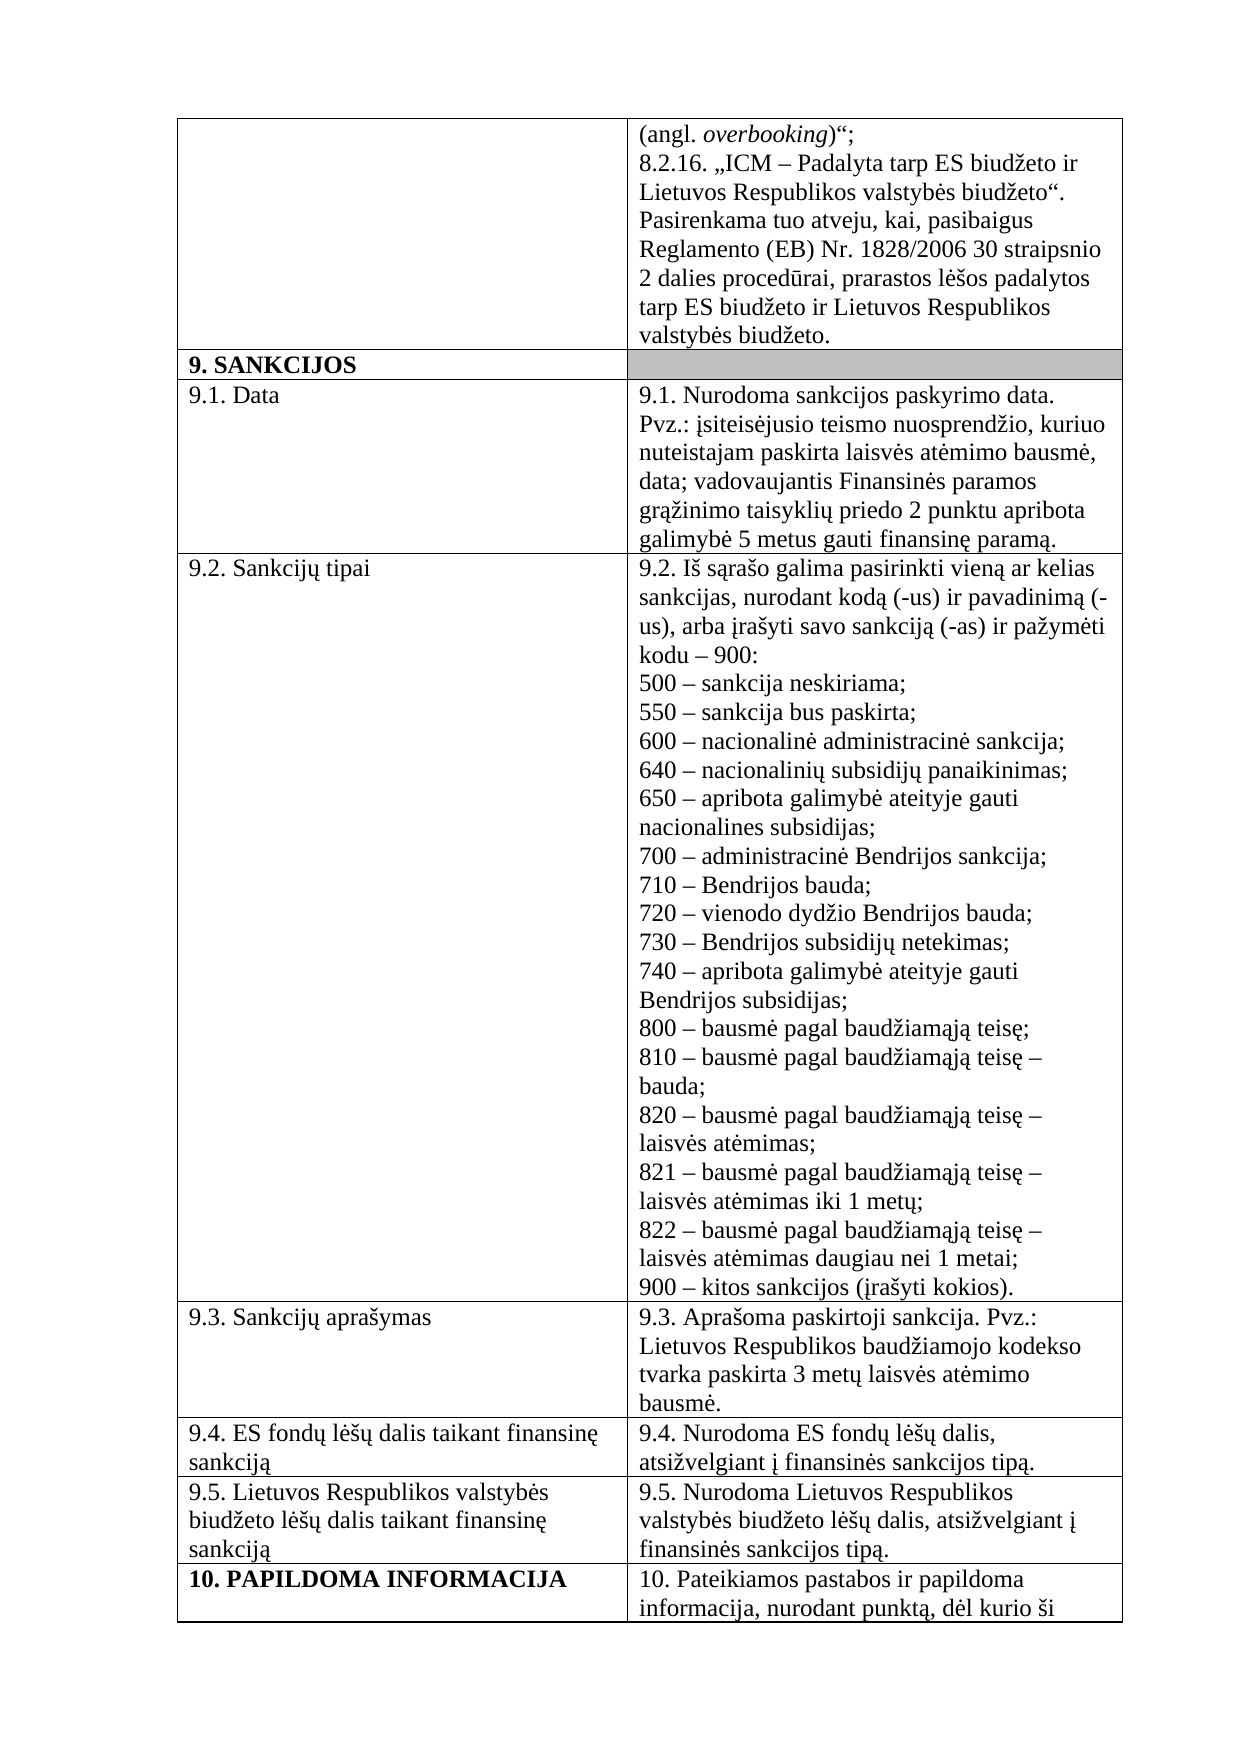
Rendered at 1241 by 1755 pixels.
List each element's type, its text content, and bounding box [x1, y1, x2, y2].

table_cell 9.4. ES fondų lėšų dalis taikant finansinę sankciją [178, 1418, 627, 1476]
table_cell 9.5. Nurodoma Lietuvos Respublikos valstybės biudžeto lėšų dalis, atsižvelgiant į finansinės sankcijos tipą. [628, 1477, 1122, 1563]
table_cell 9.5. Lietuvos Respublikos valstybės biudžeto lėšų dalis taikant finansinę sankciją [178, 1477, 627, 1563]
table_cell 9.3. Aprašoma paskirtoji sankcija. Pvz.: Lietuvos Respublikos baudžiamojo kodekso tvarka paskirta 3 metų laisvės atėmimo bausmė. [628, 1302, 1122, 1417]
table_cell 10. PAPILDOMA INFORMACIJA [178, 1564, 627, 1621]
table_cell 10. Pateikiamos pastabos ir papildoma informacija, nurodant punktą, dėl kurio ši [628, 1564, 1122, 1621]
table_cell 9.2. Iš sąrašo galima pasirinkti vieną ar kelias sankcijas, nurodant kodą (-us) ir pavadinimą (-us), arba įrašyti savo sankciją (-as) ir pažymėti kodu – 900: 500 – sankcija neskiriama; 550 – sankcija bus paskirta; 600 – nacionalinė administracinė sankcija; 640 – nacionalinių subsidijų panaikinimas; 650 – apribota galimybė ateityje gauti nacionalines subsidijas; 700 – administracinė Bendrijos sankcija; 710 – Bendrijos bauda; 720 – vienodo dydžio Bendrijos bauda; 730 – Bendrijos subsidijų netekimas; 740 – apribota galimybė ateityje gauti Bendrijos subsidijas; 800 – bausmė pagal baudžiamąją teisę; 810 – bausmė pagal baudžiamąją teisę – bauda; 820 – bausmė pagal baudžiamąją teisę – laisvės atėmimas; 821 – bausmė pagal baudžiamąją teisę – laisvės atėmimas iki 1 metų; 822 – bausmė pagal baudžiamąją teisę – laisvės atėmimas daugiau nei 1 metai; 900 – kitos sankcijos (įrašyti kokios). [628, 554, 1122, 1301]
table_cell 9.3. Sankcijų aprašymas [178, 1302, 627, 1417]
table_cell 9.1. Nurodoma sankcijos paskyrimo data. Pvz.: įsiteisėjusio teismo nuosprendžio, kuriuo nuteistajam paskirta laisvės atėmimo bausmė, data; vadovaujantis Finansinės paramos grąžinimo taisyklių priedo 2 punktu apribota galimybė 5 metus gauti finansinę paramą. [628, 380, 1122, 552]
table_cell 9.4. Nurodoma ES fondų lėšų dalis, atsižvelgiant į finansinės sankcijos tipą. [628, 1418, 1122, 1476]
table_cell 9.1. Data [178, 380, 627, 552]
table_cell 9. SANKCIJOS [178, 350, 627, 379]
table_cell 9.2. Sankcijų tipai [178, 554, 627, 1301]
table_cell [628, 350, 1122, 379]
table_cell [178, 119, 627, 349]
table_cell (angl. overbooking)“; 8.2.16. „ICM – Padalyta tarp ES biudžeto ir Lietuvos Respublikos valstybės biudžeto“. Pasirenkama tuo atveju, kai, pasibaigus Reglamento (EB) Nr. 1828/2006 30 straipsnio 2 dalies procedūrai, prarastos lėšos padalytos tarp ES biudžeto ir Lietuvos Respublikos valstybės biudžeto. [628, 119, 1122, 349]
